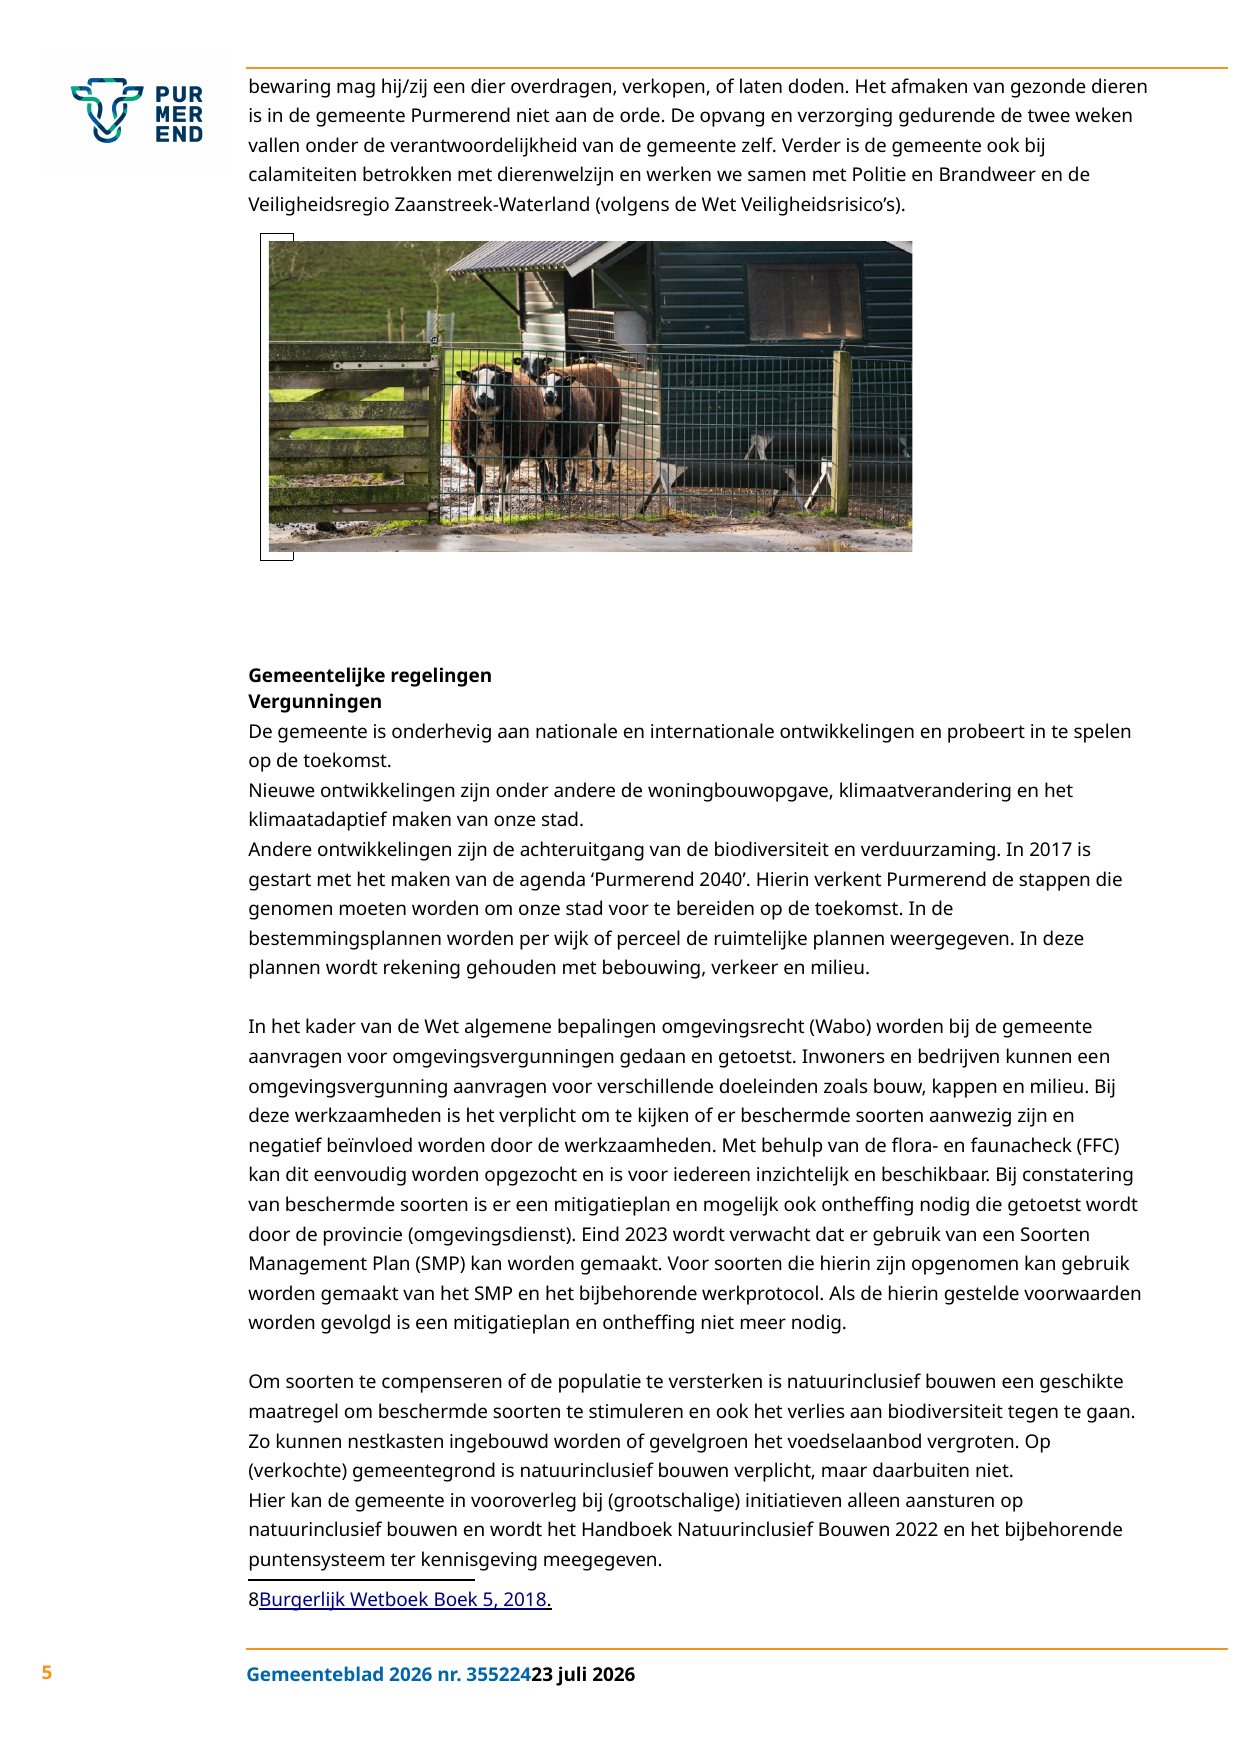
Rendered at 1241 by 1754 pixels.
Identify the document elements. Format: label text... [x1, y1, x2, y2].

text Om soorten te compenseren of de populatie te versterken is natuurinclusief bouwen een geschikte maatregel om beschermde soorten te stimuleren en ook het verlies aan biodiversiteit tegen te gaan. Zo kunnen nestkasten ingebouwd worden of gevelgroen het voedselaanbod vergroten. Op (verkochte) gemeentegrond is natuurinclusief bouwen verplicht, maar daarbuiten niet. [248, 1369, 1152, 1483]
text De gemeente is onderhevig aan nationale en internationale ontwikkelingen en probeert in te spelen op de toekomst. [248, 718, 1152, 773]
text Vergunningen [248, 688, 1152, 714]
text Gemeentelijke regelingen [248, 662, 1152, 688]
picture [41, 47, 231, 172]
text Hier kan de gemeente in vooroverleg bij (grootschalige) initiatieven alleen aansturen op natuurinclusief bouwen en wordt het Handboek Natuurinclusief Bouwen 2022 en het bijbehorende puntensysteem ter kennisgeving meegegeven. [248, 1487, 1152, 1572]
text In het kader van de Wet algemene bepalingen omgevingsrecht (Wabo) worden bij de gemeente aanvragen voor omgevingsvergunningen gedaan en getoetst. Inwoners en bedrijven kunnen een omgevingsvergunning aanvragen voor verschillende doeleinden zoals bouw, kappen en milieu. Bij deze werkzaamheden is het verplicht om te kijken of er beschermde soorten aanwezig zijn en negatief beïnvloed worden door de werkzaamheden. Met behulp van de flora- en faunacheck (FFC) kan dit eenvoudig worden opgezocht en is voor iedereen inzichtelijk en beschikbaar. Bij constatering van beschermde soorten is er een mitigatieplan en mogelijk ook ontheffing nodig die getoetst wordt door de provincie (omgevingsdienst). Eind 2023 wordt verwacht dat er gebruik van een Soorten Management Plan (SMP) kan worden gemaakt. Voor soorten die hierin zijn opgenomen kan gebruik worden gemaakt van het SMP en het bijbehorende werkprotocol. Als de hierin gestelde voorwaarden worden gevolgd is een mitigatieplan en ontheffing niet meer nodig. [248, 1014, 1152, 1335]
text Andere ontwikkelingen zijn de achteruitgang van de biodiversiteit en verduurzaming. In 2017 is gestart met het maken van de agenda ‘Purmerend 2040’. Hierin verkent Purmerend de stappen die genomen moeten worden om onze stad voor te bereiden op de toekomst. In de bestemmingsplannen worden per wijk of perceel de ruimtelijke plannen weergegeven. In deze plannen wordt rekening gehouden met bebouwing, verkeer en milieu. [248, 836, 1152, 980]
text Burgerlijk Wetboek Boek 5, 2018. [248, 1586, 1152, 1612]
picture [268, 241, 913, 552]
text Nieuwe ontwikkelingen zijn onder andere de woningbouwopgave, klimaatverandering en het klimaatadaptief maken van onze stad. [248, 777, 1152, 832]
text Het Burgerlijk Wetboek (Boek 5, artikel 8.) beschrijft de taken van de burgemeester. Na twee weken bewaring mag hij/zij een dier overdragen, verkopen, of laten doden. Het afmaken van gezonde dieren is in de gemeente Purmerend niet aan de orde. De opvang en verzorging gedurende de twee weken vallen onder de verantwoordelijkheid van de gemeente zelf. Verder is de gemeente ook bij calamiteiten betrokken met dierenwelzijn en werken we samen met Politie en Brandweer en de Veiligheidsregio Zaanstreek-Waterland (volgens de Wet Veiligheidsrisico’s). [248, 95, 1152, 217]
